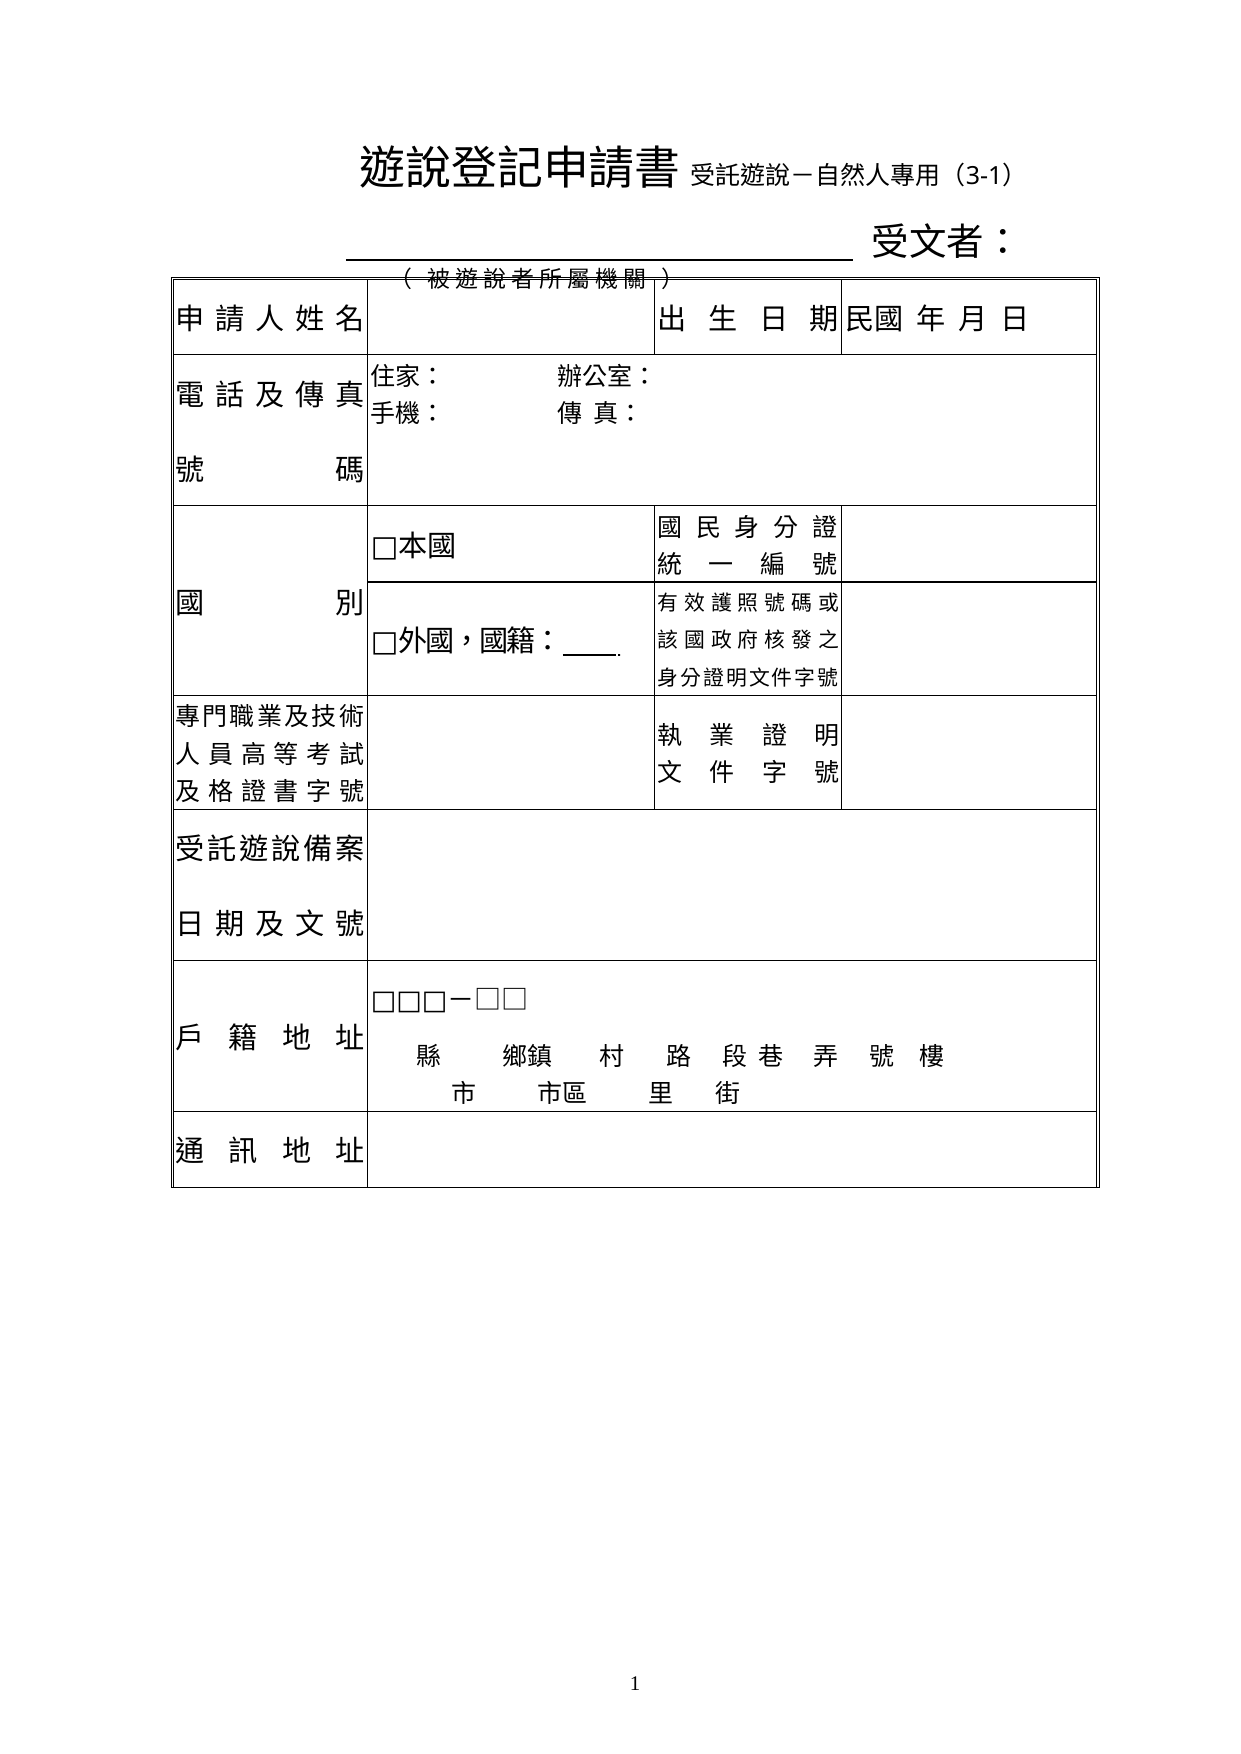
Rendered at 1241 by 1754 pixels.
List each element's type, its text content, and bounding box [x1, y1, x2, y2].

table_cell □外國，國籍： [368, 583, 654, 695]
table_cell 國別 [174, 506, 367, 695]
table_cell [842, 696, 1096, 808]
table_header 民國 年 月 日 [842, 280, 1096, 354]
table_cell [368, 810, 1096, 959]
table_cell □本國 [368, 506, 654, 581]
table_cell 戶籍地址 [174, 961, 367, 1111]
table_cell 國民身分證 統一編號 [655, 506, 841, 581]
table_cell 執業證明 文件字號 [655, 696, 841, 808]
table_cell □□□－□□ 縣 鄉鎮 村 路 段 巷 弄 號 樓 市 市區 里 街 [368, 961, 1096, 1111]
table_cell [368, 696, 654, 808]
text 受文者： [177, 202, 1092, 277]
table_cell 有效護照號碼或 該國政府核發之 身分證明文件字號 [655, 583, 841, 695]
table_header 出生日期 [655, 294, 841, 354]
text 遊說登記申請書 受託遊說－自然人專用（3-1） [177, 127, 1092, 202]
table_cell 受託遊說備案日期及文號 [174, 810, 367, 959]
table_cell [842, 583, 1096, 695]
table_header （ 被 遊 說 者 所 屬 機 關 ） [346, 261, 853, 294]
table_cell [842, 506, 1096, 581]
table_cell [368, 1112, 1096, 1187]
table_cell 住家： 辦公室： 手機： 傳 真： [368, 355, 1096, 505]
table_header 申請人姓名 [174, 280, 367, 354]
table_cell 電話及傳真 號碼 [174, 355, 367, 505]
table_cell 專門職業及技術人員高等考試 及格證書字號 [174, 696, 367, 808]
table_cell 通訊地址 [174, 1112, 367, 1187]
table_header [368, 294, 654, 354]
